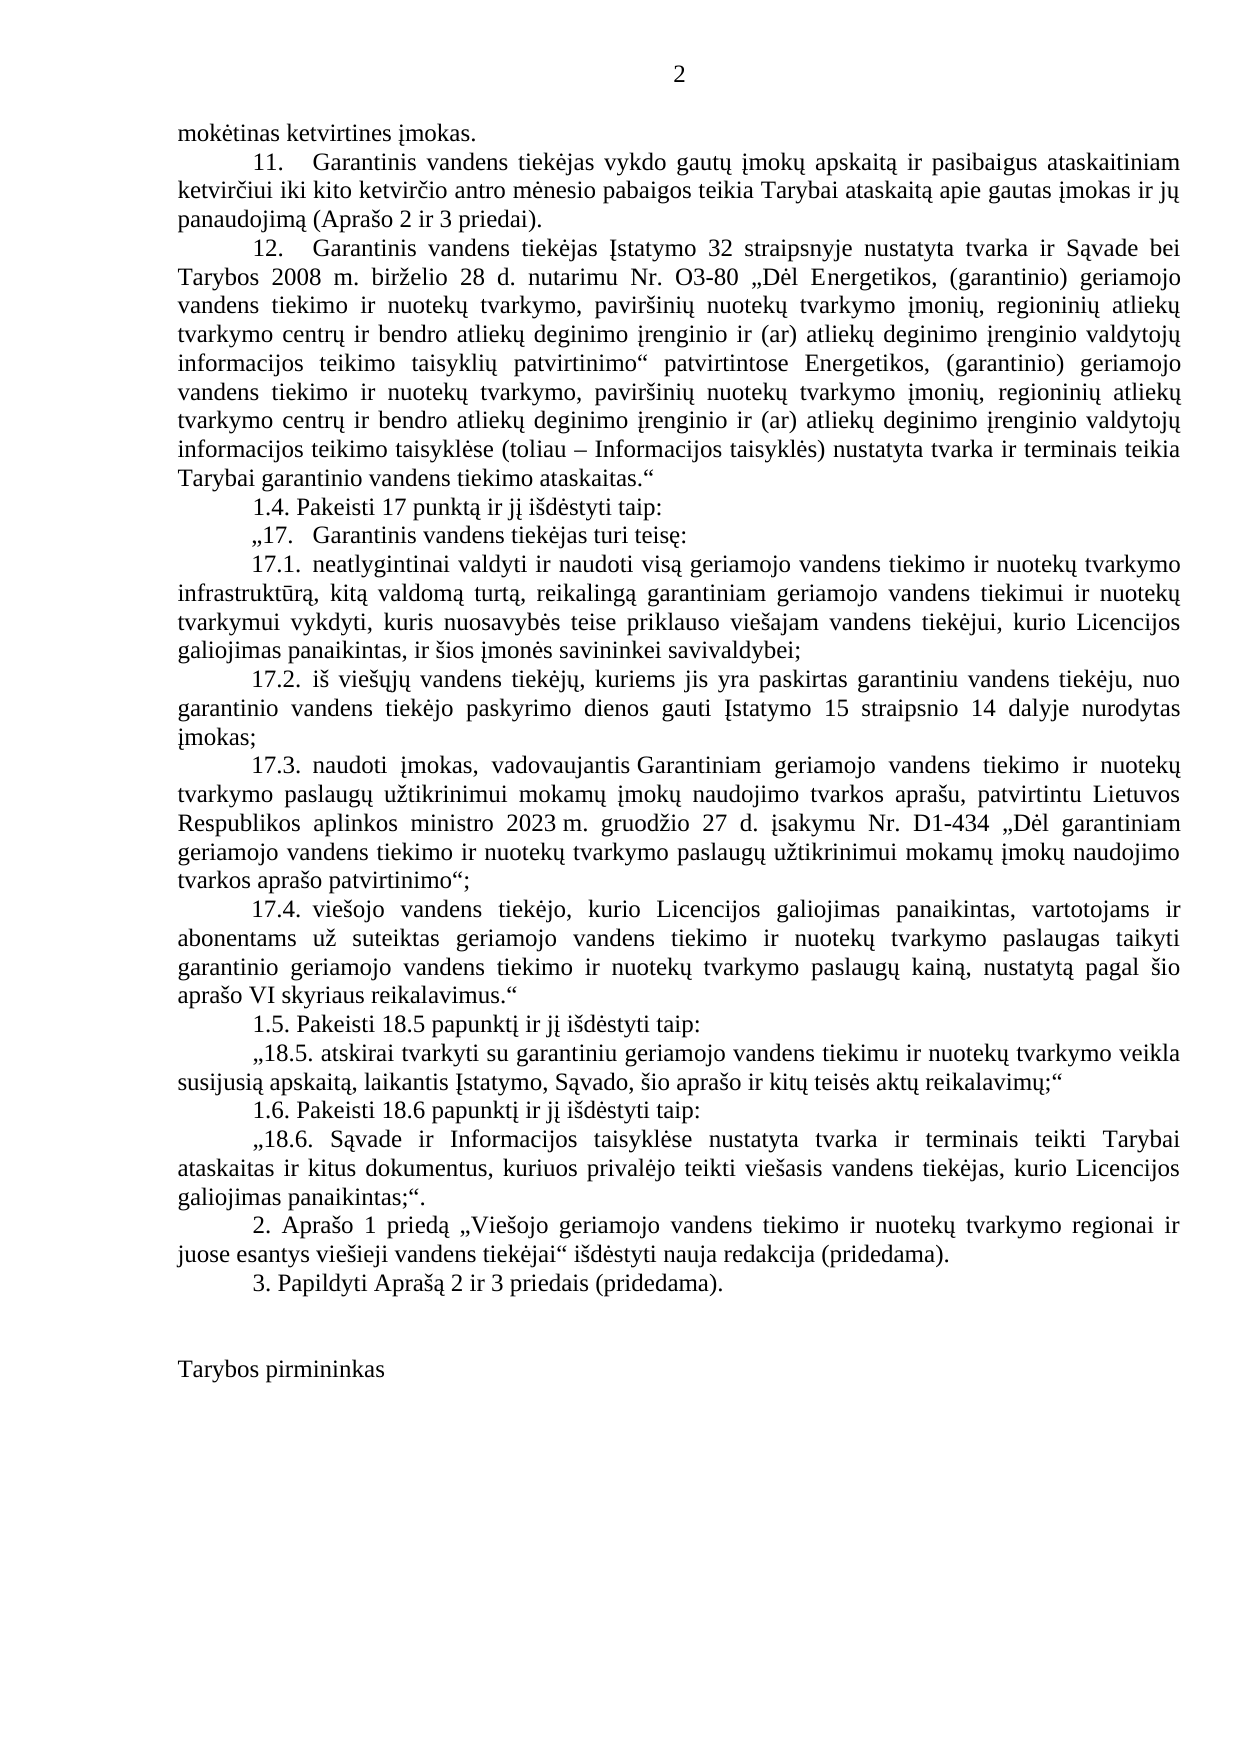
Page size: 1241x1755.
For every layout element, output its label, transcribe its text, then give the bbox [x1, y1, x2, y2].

text 17.4. viešojo vandens tiekėjo, kurio Licencijos galiojimas panaikintas, vartotojams ir abonentams už suteiktas geriamojo vandens tiekimo ir nuotekų tvarkymo paslaugas taikyti garantinio geriamojo vandens tiekimo ir nuotekų tvarkymo paslaugų kainą, nustatytą pagal šio aprašo VI skyriaus reikalavimus.“ [177, 894, 1181, 1009]
text 3. Papildyti Aprašą 2 ir 3 priedais (pridedama). [177, 1268, 1181, 1297]
text 17.2. iš viešųjų vandens tiekėjų, kuriems jis yra paskirtas garantiniu vandens tiekėju, nuo garantinio vandens tiekėjo paskyrimo dienos gauti Įstatymo 15 straipsnio 14 dalyje nurodytas įmokas; [177, 664, 1181, 751]
text „18.5. atskirai tvarkyti su garantiniu geriamojo vandens tiekimu ir nuotekų tvarkymo veikla susijusią apskaitą, laikantis Įstatymo, Sąvado, šio aprašo ir kitų teisės aktų reikalavimų;“ [177, 1038, 1181, 1096]
text „17. Garantinis vandens tiekėjas turi teisę: [177, 521, 1181, 549]
text 2. Aprašo 1 priedą „Viešojo geriamojo vandens tiekimo ir nuotekų tvarkymo regionai ir juose esantys viešieji vandens tiekėjai“ išdėstyti nauja redakcija (pridedama). [177, 1211, 1181, 1268]
text 17.1. neatlygintinai valdyti ir naudoti visą geriamojo vandens tiekimo ir nuotekų tvarkymo infrastruktūrą, kitą valdomą turtą, reikalingą garantiniam geriamojo vandens tiekimui ir nuotekų tvarkymui vykdyti, kuris nuosavybės teise priklauso viešajam vandens tiekėjui, kurio Licencijos galiojimas panaikintas, ir šios įmonės savininkei savivaldybei; [177, 549, 1181, 664]
text 12. Garantinis vandens tiekėjas Įstatymo 32 straipsnyje nustatyta tvarka ir Sąvade bei Tarybos 2008 m. birželio 28 d. nutarimu Nr. O3-80 „Dėl Energetikos, (garantinio) geriamojo vandens tiekimo ir nuotekų tvarkymo, paviršinių nuotekų tvarkymo įmonių, regioninių atliekų tvarkymo centrų ir bendro atliekų deginimo įrenginio ir (ar) atliekų deginimo įrenginio valdytojų informacijos teikimo taisyklių patvirtinimo“ patvirtintose Energetikos, (garantinio) geriamojo vandens tiekimo ir nuotekų tvarkymo, paviršinių nuotekų tvarkymo įmonių, regioninių atliekų tvarkymo centrų ir bendro atliekų deginimo įrenginio ir (ar) atliekų deginimo įrenginio valdytojų informacijos teikimo taisyklėse (toliau – Informacijos taisyklės) nustatyta tvarka ir terminais teikia Tarybai garantinio vandens tiekimo ataskaitas.“ [177, 233, 1181, 492]
text 1.5. Pakeisti 18.5 papunktį ir jį išdėstyti taip: [177, 1009, 1181, 1038]
text mokėtinas ketvirtines įmokas. [177, 118, 1181, 147]
text 11. Garantinis vandens tiekėjas vykdo gautų įmokų apskaitą ir pasibaigus ataskaitiniam ketvirčiui iki kito ketvirčio antro mėnesio pabaigos teikia Tarybai ataskaitą apie gautas įmokas ir jų panaudojimą (Aprašo 2 ir 3 priedai). [177, 147, 1181, 233]
text 17.3. naudoti įmokas, vadovaujantis Garantiniam geriamojo vandens tiekimo ir nuotekų tvarkymo paslaugų užtikrinimui mokamų įmokų naudojimo tvarkos aprašu, patvirtintu Lietuvos Respublikos aplinkos ministro 2023 m. gruodžio 27 d. įsakymu Nr. D1-434 „Dėl garantiniam geriamojo vandens tiekimo ir nuotekų tvarkymo paslaugų užtikrinimui mokamų įmokų naudojimo tvarkos aprašo patvirtinimo“; [177, 751, 1181, 894]
text „18.6. Sąvade ir Informacijos taisyklėse nustatyta tvarka ir terminais teikti Tarybai ataskaitas ir kitus dokumentus, kuriuos privalėjo teikti viešasis vandens tiekėjas, kurio Licencijos galiojimas panaikintas;“. [177, 1124, 1181, 1211]
text Tarybos pirmininkas [177, 1354, 1181, 1383]
text 1.6. Pakeisti 18.6 papunktį ir jį išdėstyti taip: [177, 1096, 1181, 1124]
text 1.4. Pakeisti 17 punktą ir jį išdėstyti taip: [177, 492, 1181, 521]
